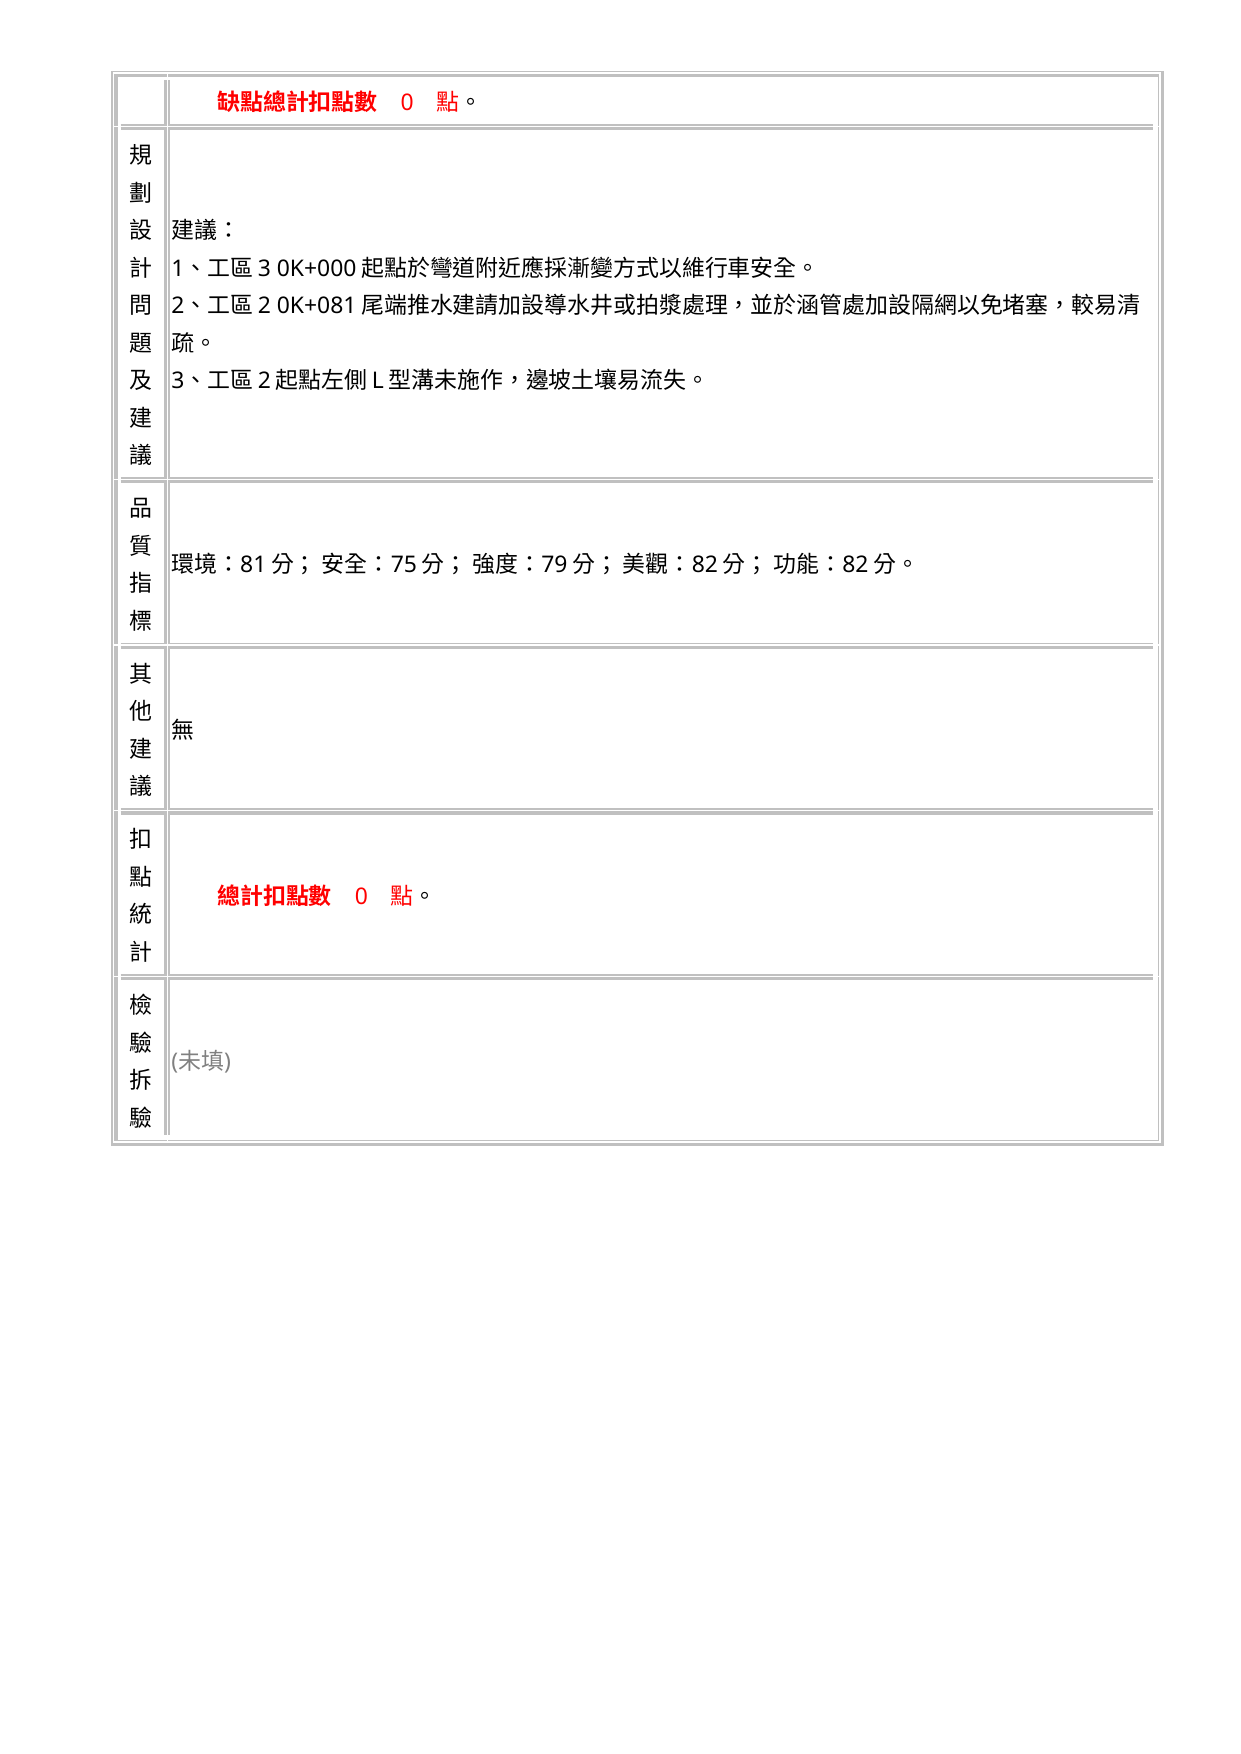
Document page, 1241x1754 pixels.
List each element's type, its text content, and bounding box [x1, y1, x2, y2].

table_cell 其 他 建 議 [114, 643, 167, 808]
table_cell 建議： 1、工區3 0K+000起點於彎道附近應採漸變方式以維行車安全。 2、工區2 0K+081尾端推水建請加設導水井或拍漿處理，並於涵管處加設隔網以免堵塞，較易清疏。 3、工區2起點左側L型溝未施作，邊坡土壤易流失。 [167, 124, 1161, 477]
table_cell 無 [167, 643, 1161, 808]
table_cell 缺點總計扣點數 0 點。 [167, 72, 1161, 124]
table_cell 環境：81分； 安全：75分； 強度：79分； 美觀：82分； 功能：82分。 [167, 477, 1161, 643]
table_cell 檢 驗 拆 驗 [114, 974, 167, 1139]
table_cell 規劃 設計 問題 及 建議 [114, 124, 167, 477]
table_cell 扣 點 統 計 [114, 808, 167, 974]
table_cell 品 質 指 標 [114, 477, 167, 643]
table_cell 總計扣點數 0 點。 [167, 808, 1161, 974]
table_cell [118, 77, 167, 124]
table_cell (未填) [167, 974, 1161, 1139]
